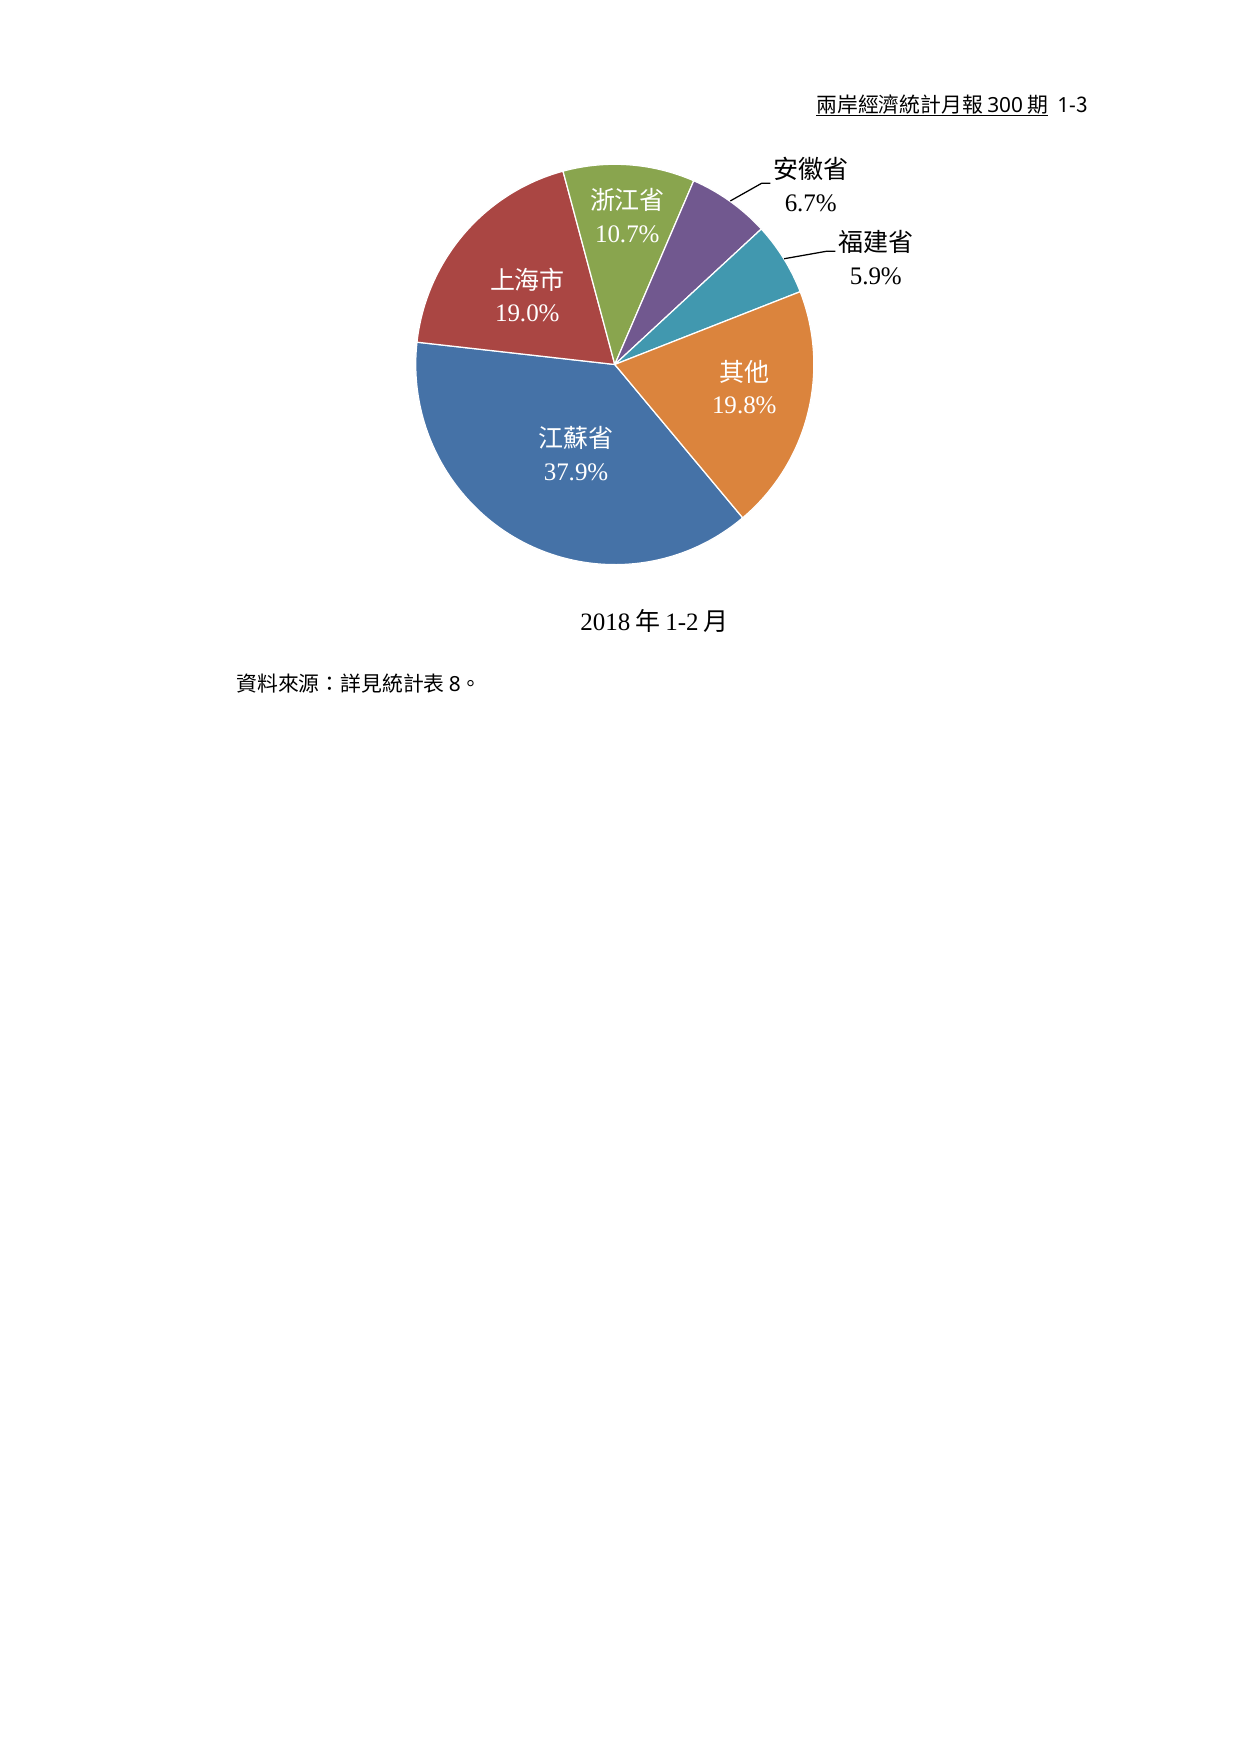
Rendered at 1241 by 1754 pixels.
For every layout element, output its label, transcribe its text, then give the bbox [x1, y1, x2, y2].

text 資料來源：詳見統計表8。 [177, 641, 1087, 703]
text 2018年1-2月 [222, 578, 1087, 641]
